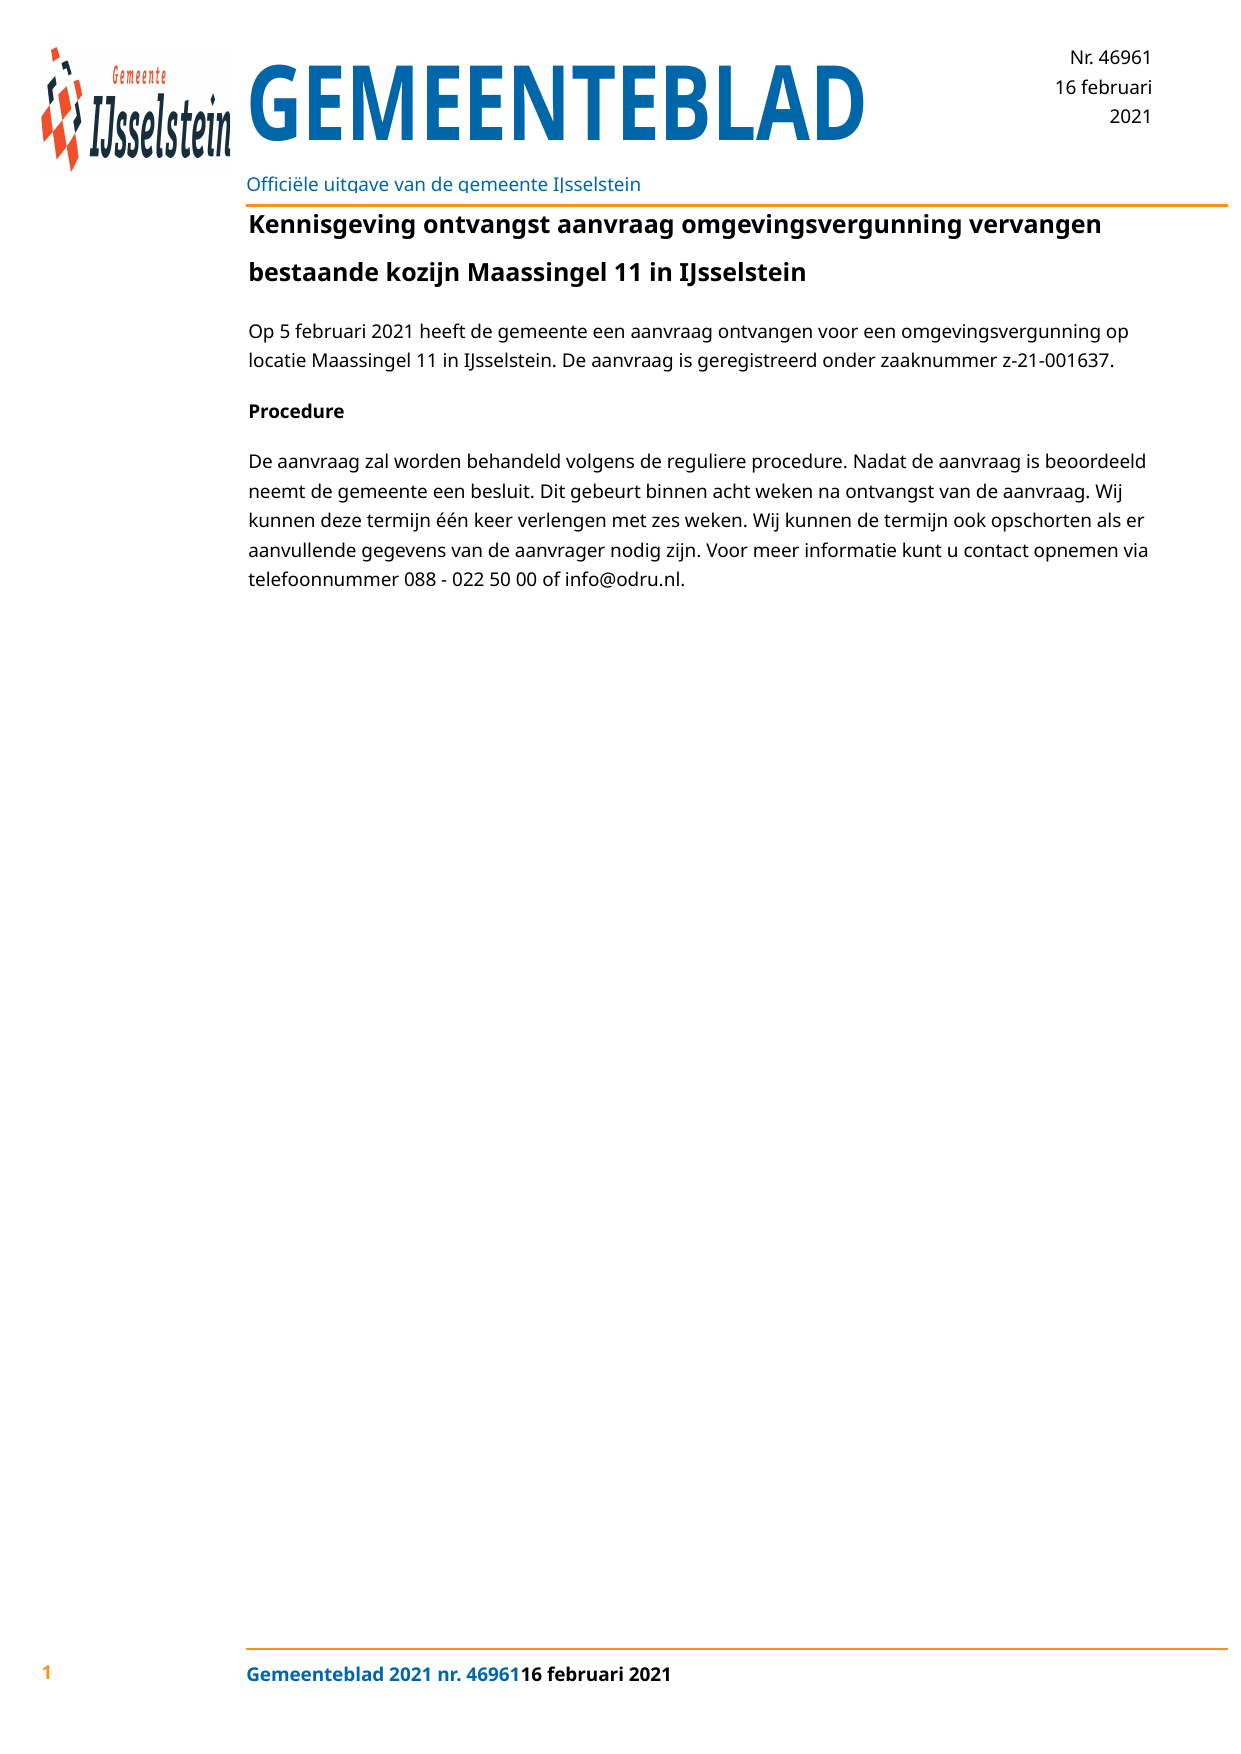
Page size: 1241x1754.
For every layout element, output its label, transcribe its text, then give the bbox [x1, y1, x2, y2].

picture [41, 47, 231, 172]
text Op 5 februari 2021 heeft de gemeente een aanvraag ontvangen voor een omgevingsvergunning op locatie Maassingel 11 in IJsselstein. De aanvraag is geregistreerd onder zaaknummer z-21-001637. [248, 318, 1152, 373]
text Kennisgeving ontvangst aanvraag omgevingsvergunning vervangen bestaande kozijn Maassingel 11 in IJsselstein [248, 207, 1152, 288]
text Procedure [248, 398, 1152, 424]
text De aanvraag zal worden behandeld volgens de reguliere procedure. Nadat de aanvraag is beoordeeld neemt de gemeente een besluit. Dit gebeurt binnen acht weken na ontvangst van de aanvraag. Wij kunnen deze termijn één keer verlengen met zes weken. Wij kunnen de termijn ook opschorten als er aanvullende gegevens van de aanvrager nodig zijn. Voor meer informatie kunt u contact opnemen via telefoonnummer 088 - 022 50 00 of info@odru.nl. [248, 448, 1152, 592]
